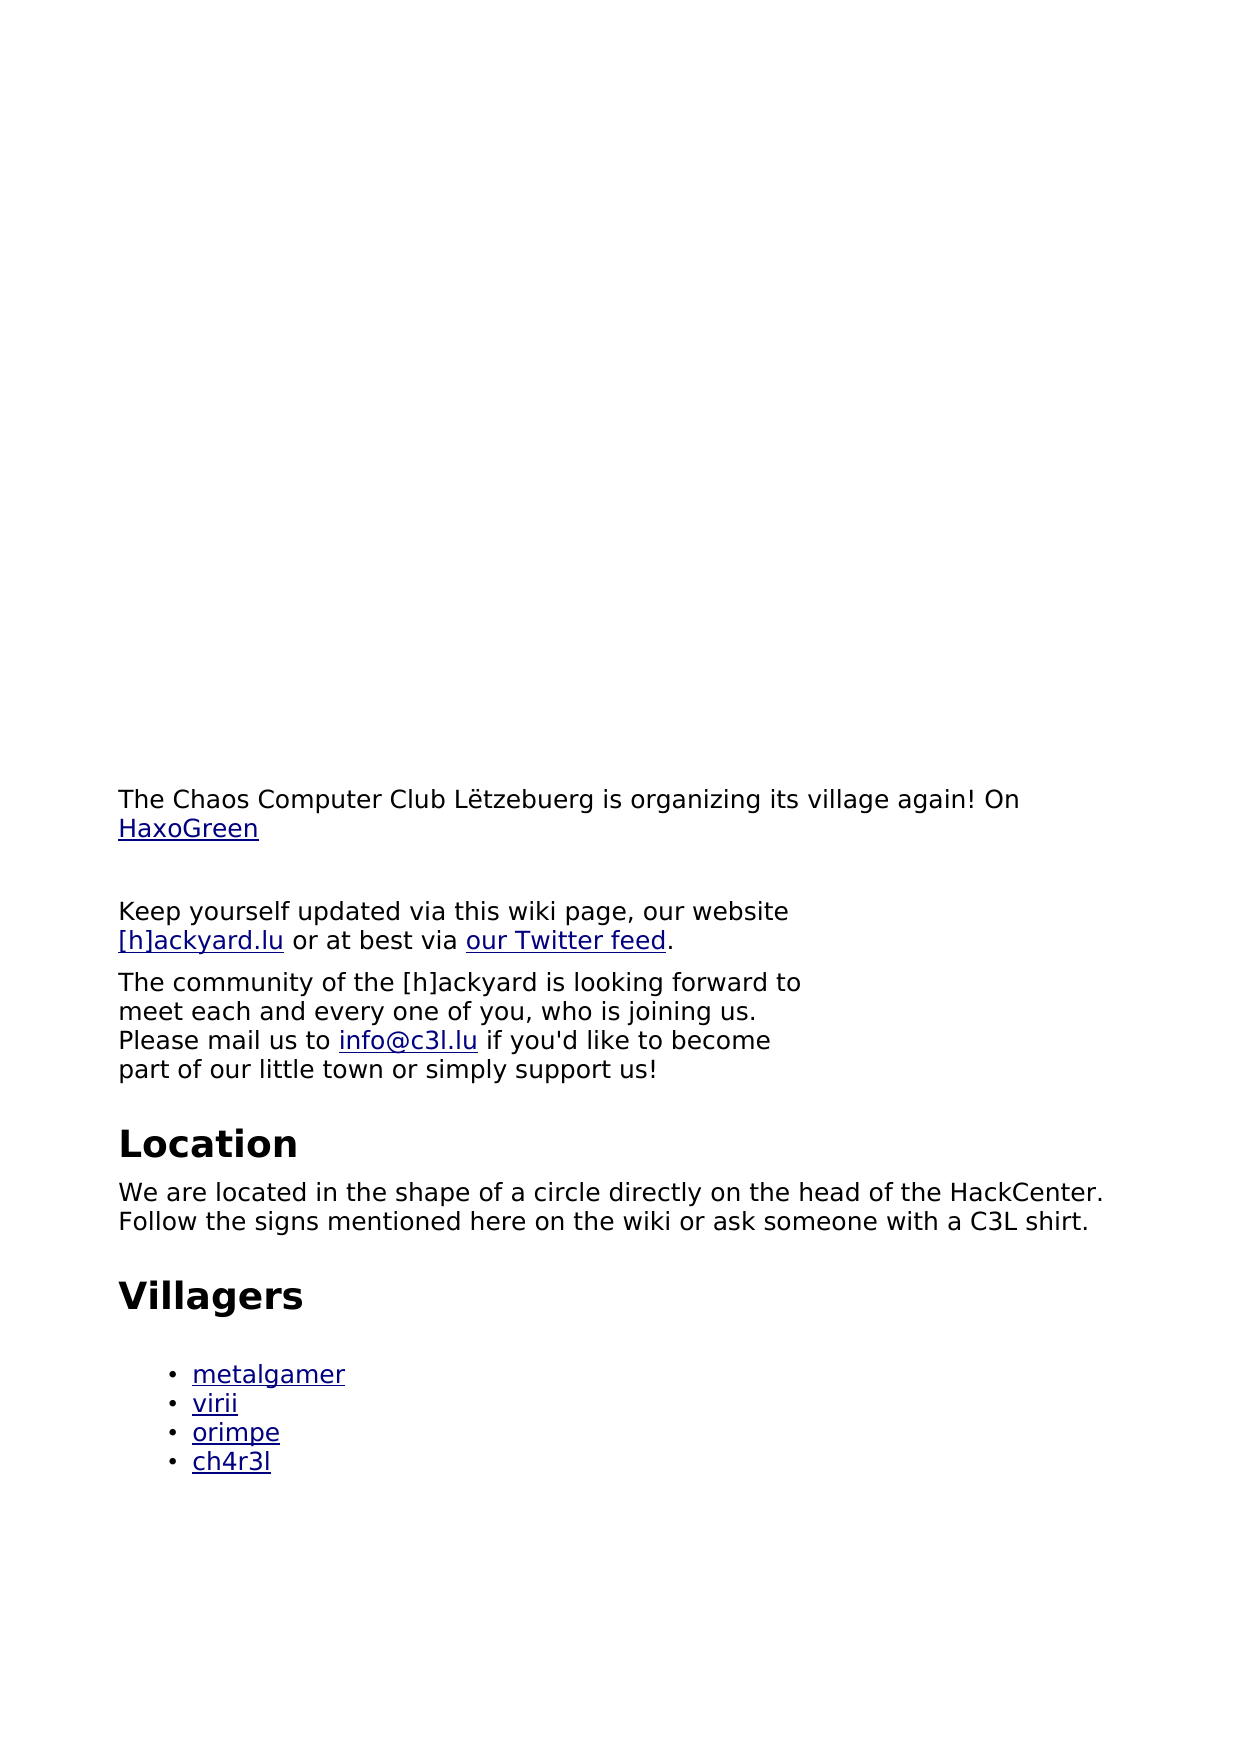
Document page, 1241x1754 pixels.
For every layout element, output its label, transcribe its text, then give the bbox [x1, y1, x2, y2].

subtitle Villagers [118, 1274, 1122, 1318]
text Keep yourself updated via this wiki page, our website [h]ackyard.lu or at best via our Twitter feed. [118, 897, 1122, 956]
text We are located in the shape of a circle directly on the head of the HackCenter. Follow the signs mentioned here on the wiki or ask someone with a C3L shirt. [118, 1178, 1122, 1237]
text The Chaos Computer Club Lëtzebuerg is organizing its village again! On HaxoGreen [118, 785, 1122, 843]
list virii [177, 1389, 1122, 1418]
list orimpe [177, 1418, 1122, 1447]
subtitle Location [118, 1122, 1122, 1166]
list ch4r3l [177, 1447, 1122, 1477]
list metalgamer [177, 1360, 1122, 1389]
text The community of the [h]ackyard is looking forward to meet each and every one of you, who is joining us. Please mail us to info@c3l.lu if you'd like to become part of our little town or simply support us! [118, 968, 1122, 1085]
